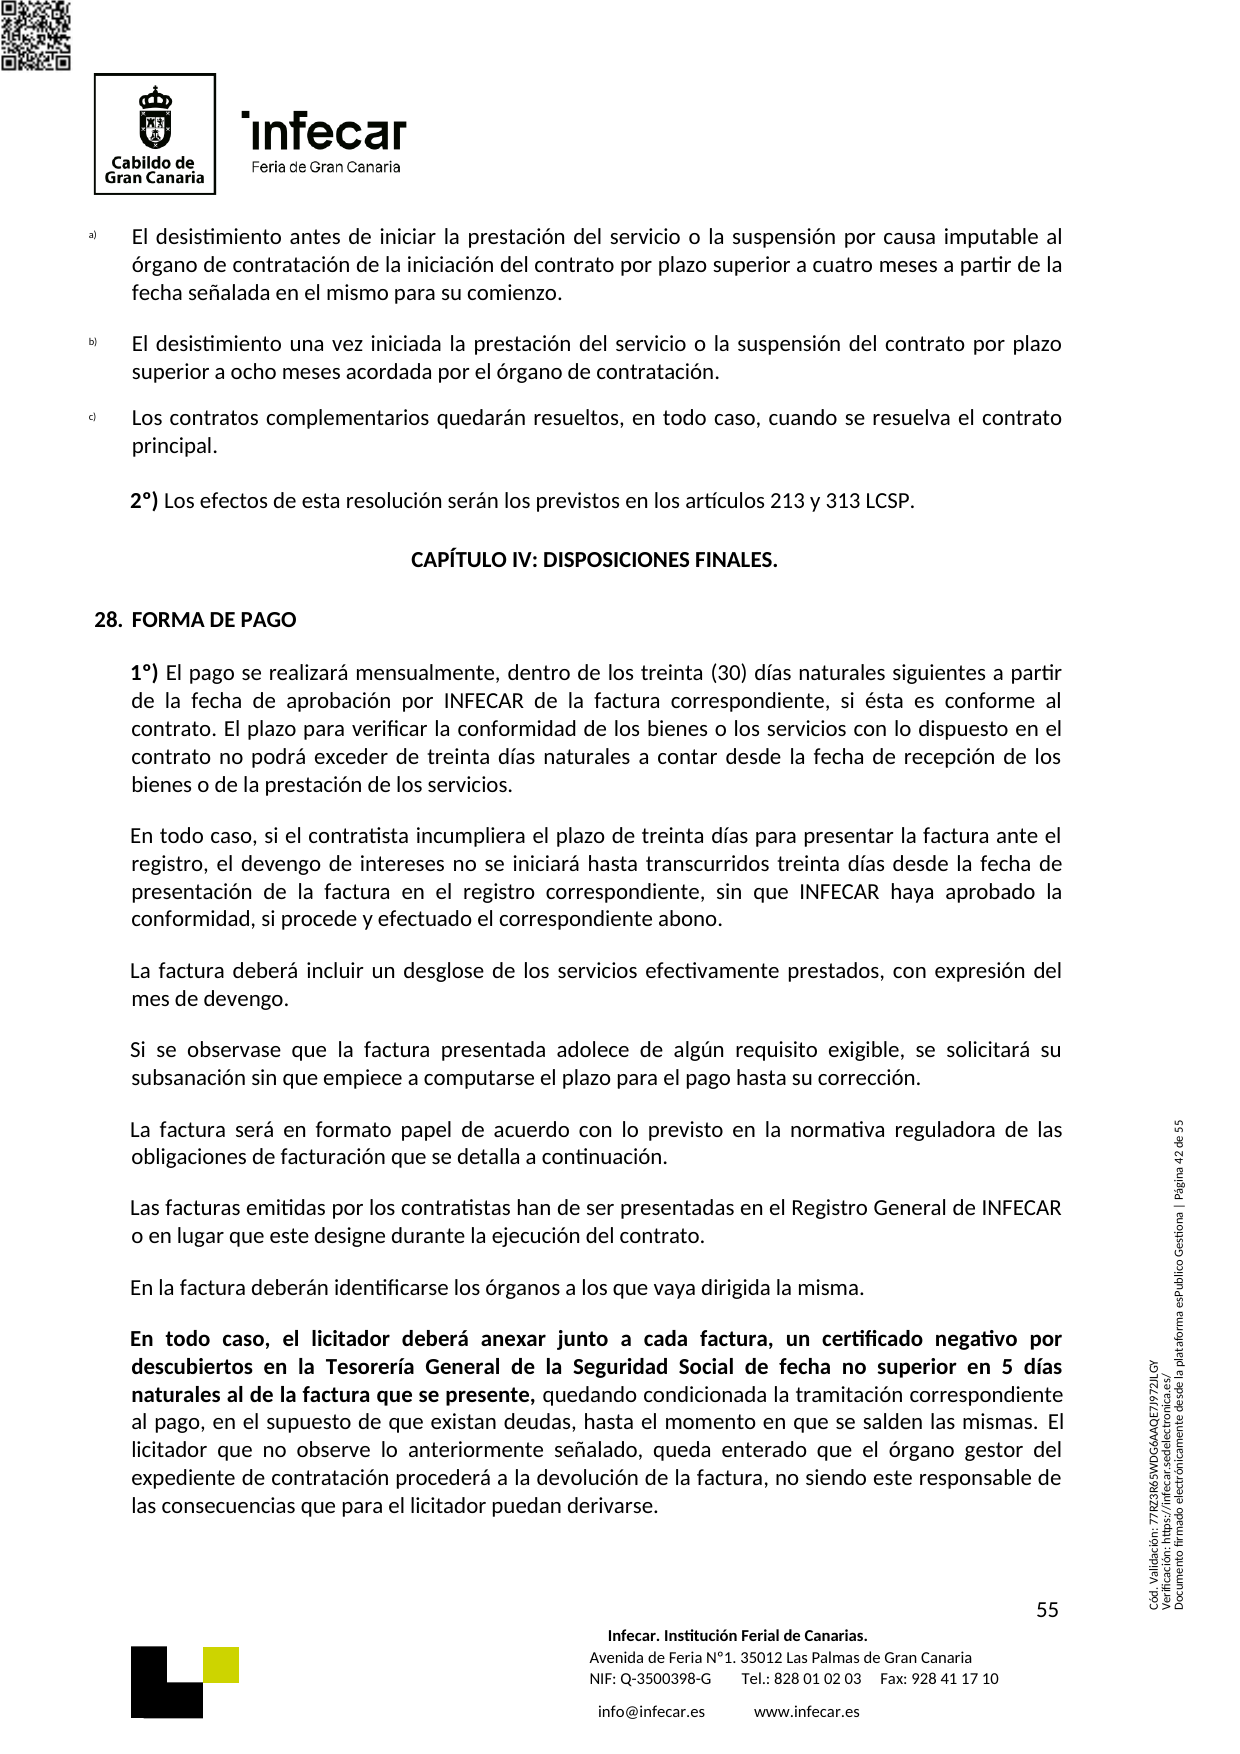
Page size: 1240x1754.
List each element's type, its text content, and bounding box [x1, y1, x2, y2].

text 2º) Los efectos de esta resolución serán los previstos en los artículos 213 y 313 LCSP. [130, 487, 1064, 514]
list FORMA DE PAGO [94, 605, 1064, 633]
list Los contratos complementarios quedarán resueltos, en todo caso, cuando se resuelva el contrato principal. [88, 404, 1064, 459]
text La factura deberá incluir un desglose de los servicios efectivamente prestados, con expresión del mes de devengo. [130, 956, 1064, 1012]
text En todo caso, el licitador deberá anexar junto a cada factura, un certificado negativo por descubiertos en la Tesorería General de la Seguridad Social de fecha no superior en 5 días naturales al de la factura que se presente, quedando condicionada la tramitación correspondiente al pago, en el supuesto de que existan deudas, hasta el momento en que se salden las mismas. El licitador que no observe lo anteriormente señalado, queda enterado que el órgano gestor del expediente de contratación procederá a la devolución de la factura, no siendo este responsable de las consecuencias que para el licitador puedan derivarse. [130, 1324, 1064, 1519]
text 1º) El pago se realizará mensualmente, dentro de los treinta (30) días naturales siguientes a partir de la fecha de aprobación por INFECAR de la factura correspondiente, si ésta es conforme al contrato. El plazo para verificar la conformidad de los bienes o los servicios con lo dispuesto en el contrato no podrá exceder de treinta días naturales a contar desde la fecha de recepción de los bienes o de la prestación de los servicios. [130, 659, 1064, 798]
text En todo caso, si el contratista incumpliera el plazo de treinta días para presentar la factura ante el registro, el devengo de intereses no se iniciará hasta transcurridos treinta días desde la fecha de presentación de la factura en el registro correspondiente, sin que INFECAR haya aprobado la conformidad, si procede y efectuado el correspondiente abono. [130, 821, 1064, 933]
text La factura será en formato papel de acuerdo con lo previsto en la normativa reguladora de las obligaciones de facturación que se detalla a continuación. [130, 1115, 1064, 1170]
list El desistimiento una vez iniciada la prestación del servicio o la suspensión del contrato por plazo superior a ocho meses acordada por el órgano de contratación. [88, 329, 1064, 385]
text En la factura deberán identificarse los órganos a los que vaya dirigida la misma. [130, 1273, 1064, 1301]
text Si se observase que la factura presentada adolece de algún requisito exigible, se solicitará su subsanación sin que empiece a computarse el plazo para el pago hasta su corrección. [130, 1036, 1064, 1091]
list El desistimiento antes de iniciar la prestación del servicio o la suspensión por causa imputable al órgano de contratación de la iniciación del contrato por plazo superior a cuatro meses a partir de la fecha señalada en el mismo para su comienzo. [88, 222, 1064, 306]
text CAPÍTULO IV: DISPOSICIONES FINALES. [169, 545, 1026, 573]
text Las facturas emitidas por los contratistas han de ser presentadas en el Registro General de INFECAR o en lugar que este designe durante la ejecución del contrato. [130, 1194, 1064, 1249]
